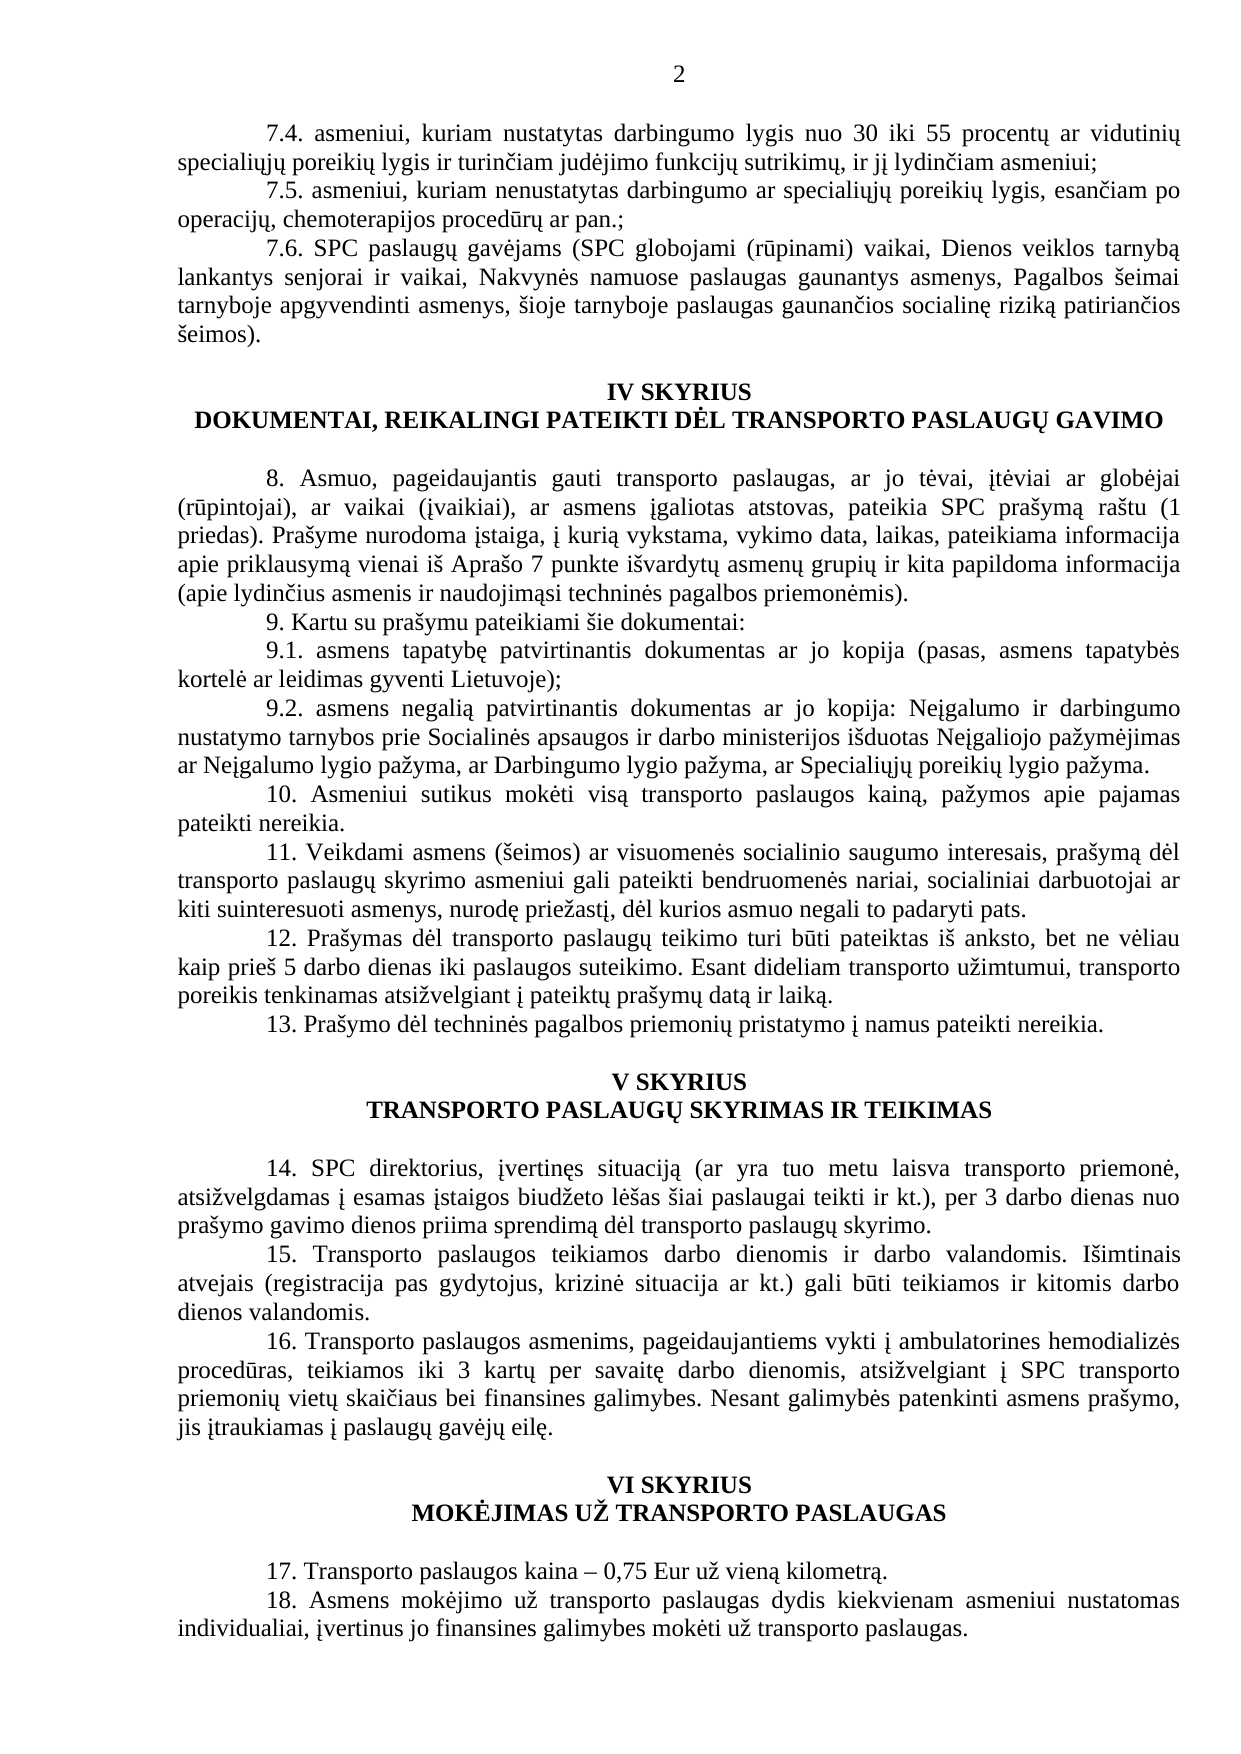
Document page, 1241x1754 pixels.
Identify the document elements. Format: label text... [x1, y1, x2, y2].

text DOKUMENTAI, REIKALINGI PATEIKTI DĖL TRANSPORTO PASLAUGŲ GAVIMO [177, 406, 1181, 434]
text 9. Kartu su prašymu pateikiami šie dokumentai: [177, 607, 1181, 636]
text 16. Transporto paslaugos asmenims, pageidaujantiems vykti į ambulatorines hemodializės procedūras, teikiamos iki 3 kartų per savaitę darbo dienomis, atsižvelgiant į SPC transporto priemonių vietų skaičiaus bei finansines galimybes. Nesant galimybės patenkinti asmens prašymo, jis įtraukiamas į paslaugų gavėjų eilę. [177, 1326, 1181, 1441]
text 7.4. asmeniui, kuriam nustatytas darbingumo lygis nuo 30 iki 55 procentų ar vidutinių specialiųjų poreikių lygis ir turinčiam judėjimo funkcijų sutrikimų, ir jį lydinčiam asmeniui; [177, 118, 1181, 176]
text TRANSPORTO PASLAUGŲ SKYRIMAS IR TEIKIMAS [177, 1096, 1181, 1124]
text 11. Veikdami asmens (šeimos) ar visuomenės socialinio saugumo interesais, prašymą dėl transporto paslaugų skyrimo asmeniui gali pateikti bendruomenės nariai, socialiniai darbuotojai ar kiti suinteresuoti asmenys, nurodę priežastį, dėl kurios asmuo negali to padaryti pats. [177, 837, 1181, 923]
text 17. Transporto paslaugos kaina – 0,75 Eur už vieną kilometrą. [177, 1556, 1181, 1585]
text 7.5. asmeniui, kuriam nenustatytas darbingumo ar specialiųjų poreikių lygis, esančiam po operacijų, chemoterapijos procedūrų ar pan.; [177, 176, 1181, 233]
text 9.2. asmens negalią patvirtinantis dokumentas ar jo kopija: Neįgalumo ir darbingumo nustatymo tarnybos prie Socialinės apsaugos ir darbo ministerijos išduotas Neįgaliojo pažymėjimas ar Neįgalumo lygio pažyma, ar Darbingumo lygio pažyma, ar Specialiųjų poreikių lygio pažyma. [177, 693, 1181, 779]
text 10. Asmeniui sutikus mokėti visą transporto paslaugos kainą, pažymos apie pajamas pateikti nereikia. [177, 779, 1181, 837]
text 13. Prašymo dėl techninės pagalbos priemonių pristatymo į namus pateikti nereikia. [177, 1009, 1181, 1038]
text IV SKYRIUS [177, 377, 1181, 406]
text 14. SPC direktorius, įvertinęs situaciją (ar yra tuo metu laisva transporto priemonė, atsižvelgdamas į esamas įstaigos biudžeto lėšas šiai paslaugai teikti ir kt.), per 3 darbo dienas nuo prašymo gavimo dienos priima sprendimą dėl transporto paslaugų skyrimo. [177, 1153, 1181, 1239]
text 7.6. SPC paslaugų gavėjams (SPC globojami (rūpinami) vaikai, Dienos veiklos tarnybą lankantys senjorai ir vaikai, Nakvynės namuose paslaugas gaunantys asmenys, Pagalbos šeimai tarnyboje apgyvendinti asmenys, šioje tarnyboje paslaugas gaunančios socialinę riziką patiriančios šeimos). [177, 233, 1181, 348]
text VI SKYRIUS [177, 1470, 1181, 1498]
text 18. Asmens mokėjimo už transporto paslaugas dydis kiekvienam asmeniui nustatomas individualiai, įvertinus jo finansines galimybes mokėti už transporto paslaugas. [177, 1585, 1181, 1642]
text 9.1. asmens tapatybę patvirtinantis dokumentas ar jo kopija (pasas, asmens tapatybės kortelė ar leidimas gyventi Lietuvoje); [177, 636, 1181, 693]
text MOKĖJIMAS UŽ TRANSPORTO PASLAUGAS [177, 1498, 1181, 1527]
text 8. Asmuo, pageidaujantis gauti transporto paslaugas, ar jo tėvai, įtėviai ar globėjai (rūpintojai), ar vaikai (įvaikiai), ar asmens įgaliotas atstovas, pateikia SPC prašymą raštu (1 priedas). Prašyme nurodoma įstaiga, į kurią vykstama, vykimo data, laikas, pateikiama informacija apie priklausymą vienai iš Aprašo 7 punkte išvardytų asmenų grupių ir kita papildoma informacija (apie lydinčius asmenis ir naudojimąsi techninės pagalbos priemonėmis). [177, 463, 1181, 607]
text V SKYRIUS [177, 1067, 1181, 1096]
text 12. Prašymas dėl transporto paslaugų teikimo turi būti pateiktas iš anksto, bet ne vėliau kaip prieš 5 darbo dienas iki paslaugos suteikimo. Esant dideliam transporto užimtumui, transporto poreikis tenkinamas atsižvelgiant į pateiktų prašymų datą ir laiką. [177, 923, 1181, 1009]
text 15. Transporto paslaugos teikiamos darbo dienomis ir darbo valandomis. Išimtinais atvejais (registracija pas gydytojus, krizinė situacija ar kt.) gali būti teikiamos ir kitomis darbo dienos valandomis. [177, 1239, 1181, 1326]
